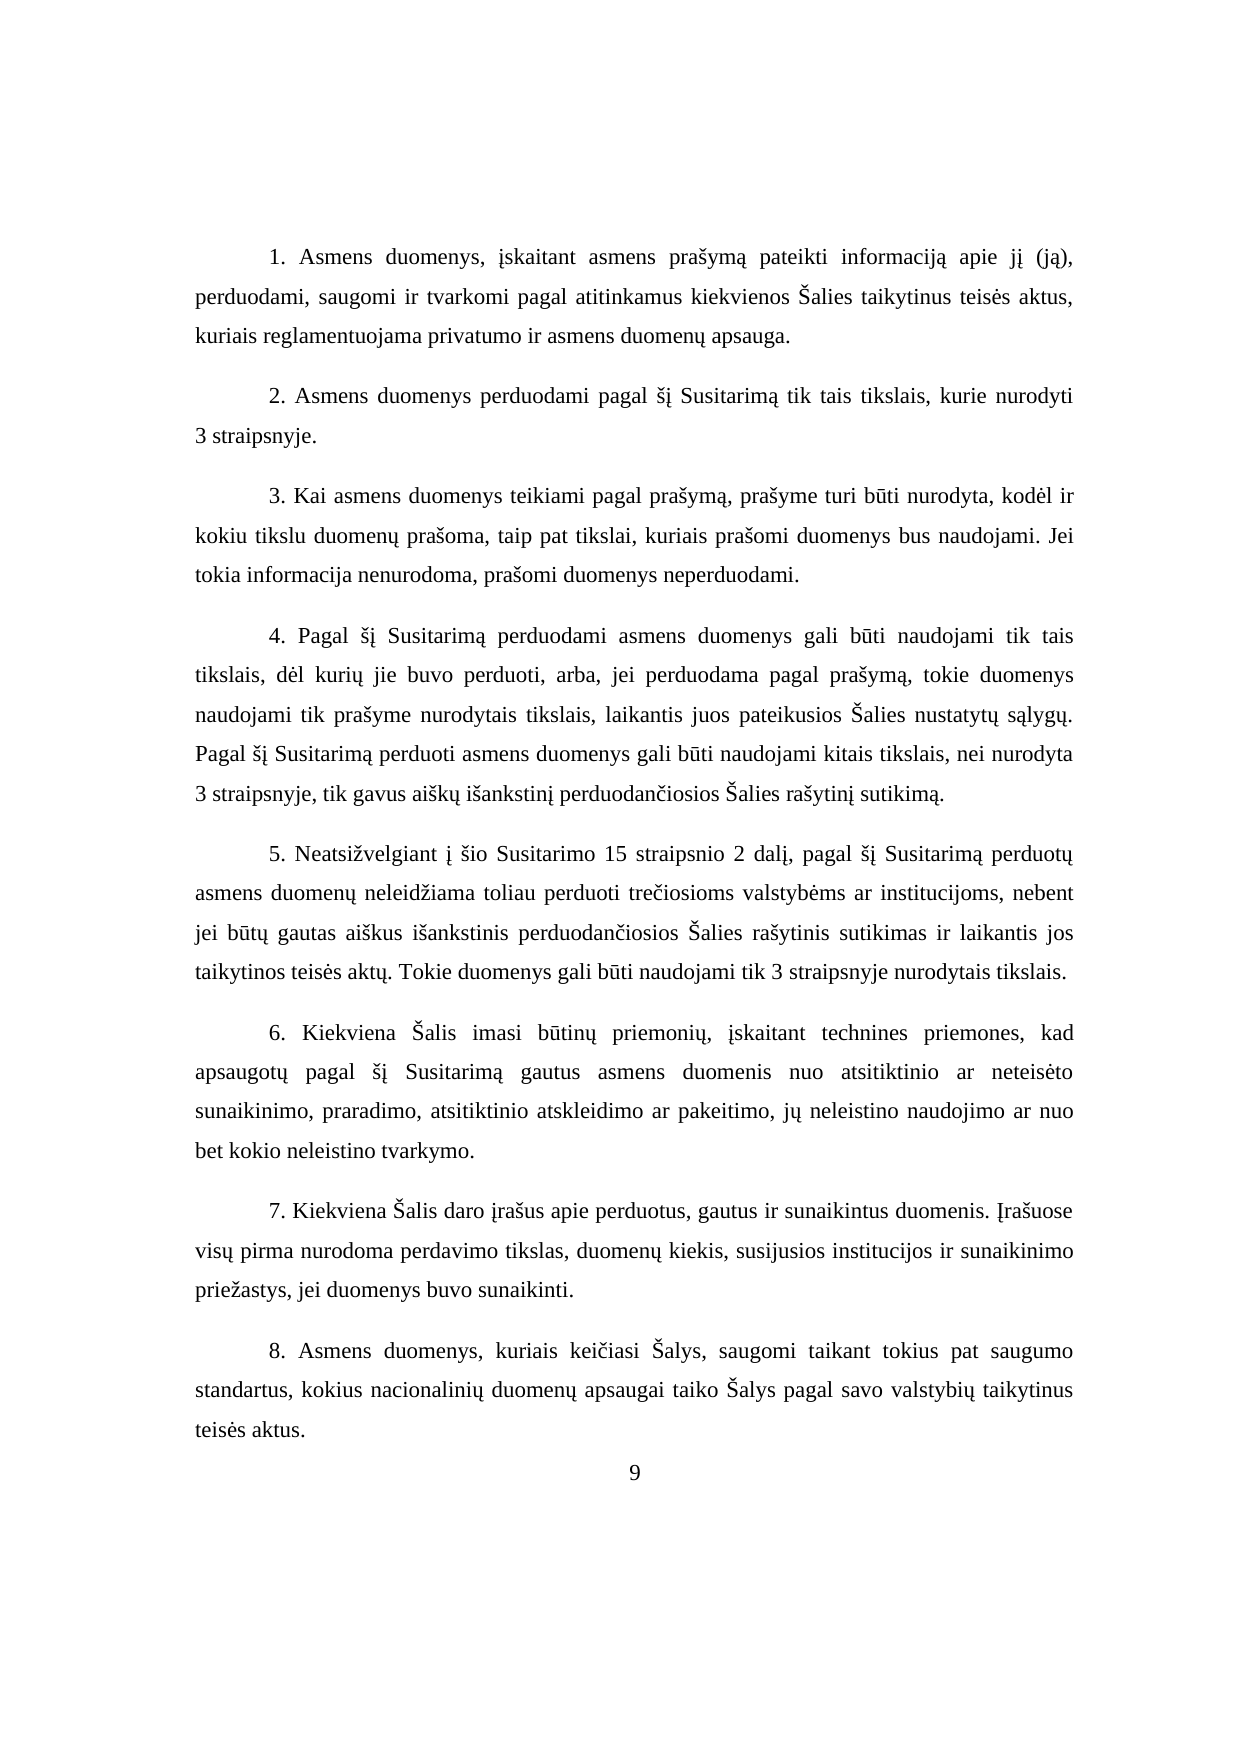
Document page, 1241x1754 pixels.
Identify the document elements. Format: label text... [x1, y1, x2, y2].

text 1. Asmens duomenys, įskaitant asmens prašymą pateikti informaciją apie jį (ją), perduodami, saugomi ir tvarkomi pagal atitinkamus kiekvienos Šalies taikytinus teisės aktus, kuriais reglamentuojama privatumo ir asmens duomenų apsauga. [195, 243, 1075, 349]
text 4. Pagal šį Susitarimą perduodami asmens duomenys gali būti naudojami tik tais tikslais, dėl kurių jie buvo perduoti, arba, jei perduodama pagal prašymą, tokie duomenys naudojami tik prašyme nurodytais tikslais, laikantis juos pateikusios Šalies nustatytų sąlygų. Pagal šį Susitarimą perduoti asmens duomenys gali būti naudojami kitais tikslais, nei nurodyta 3 straipsnyje, tik gavus aiškų išankstinį perduodančiosios Šalies rašytinį sutikimą. [195, 622, 1075, 806]
text 3. Kai asmens duomenys teikiami pagal prašymą, prašyme turi būti nurodyta, kodėl ir kokiu tikslu duomenų prašoma, taip pat tikslai, kuriais prašomi duomenys bus naudojami. Jei tokia informacija nenurodoma, prašomi duomenys neperduodami. [195, 482, 1075, 588]
text 2. Asmens duomenys perduodami pagal šį Susitarimą tik tais tikslais, kurie nurodyti 3 straipsnyje. [195, 383, 1075, 448]
text 6. Kiekviena Šalis imasi būtinų priemonių, įskaitant technines priemones, kad apsaugotų pagal šį Susitarimą gautus asmens duomenis nuo atsitiktinio ar neteisėto sunaikinimo, praradimo, atsitiktinio atskleidimo ar pakeitimo, jų neleistino naudojimo ar nuo bet kokio neleistino tvarkymo. [195, 1019, 1075, 1163]
text 8. Asmens duomenys, kuriais keičiasi Šalys, saugomi taikant tokius pat saugumo standartus, kokius nacionalinių duomenų apsaugai taiko Šalys pagal savo valstybių taikytinus teisės aktus. [195, 1337, 1075, 1442]
text 7. Kiekviena Šalis daro įrašus apie perduotus, gautus ir sunaikintus duomenis. Įrašuose visų pirma nurodoma perdavimo tikslas, duomenų kiekis, susijusios institucijos ir sunaikinimo priežastys, jei duomenys buvo sunaikinti. [195, 1197, 1075, 1303]
text 5. Neatsižvelgiant į šio Susitarimo 15 straipsnio 2 dalį, pagal šį Susitarimą perduotų asmens duomenų neleidžiama toliau perduoti trečiosioms valstybėms ar institucijoms, nebent jei būtų gautas aiškus išankstinis perduodančiosios Šalies rašytinis sutikimas ir laikantis jos taikytinos teisės aktų. Tokie duomenys gali būti naudojami tik 3 straipsnyje nurodytais tikslais. [195, 840, 1075, 985]
